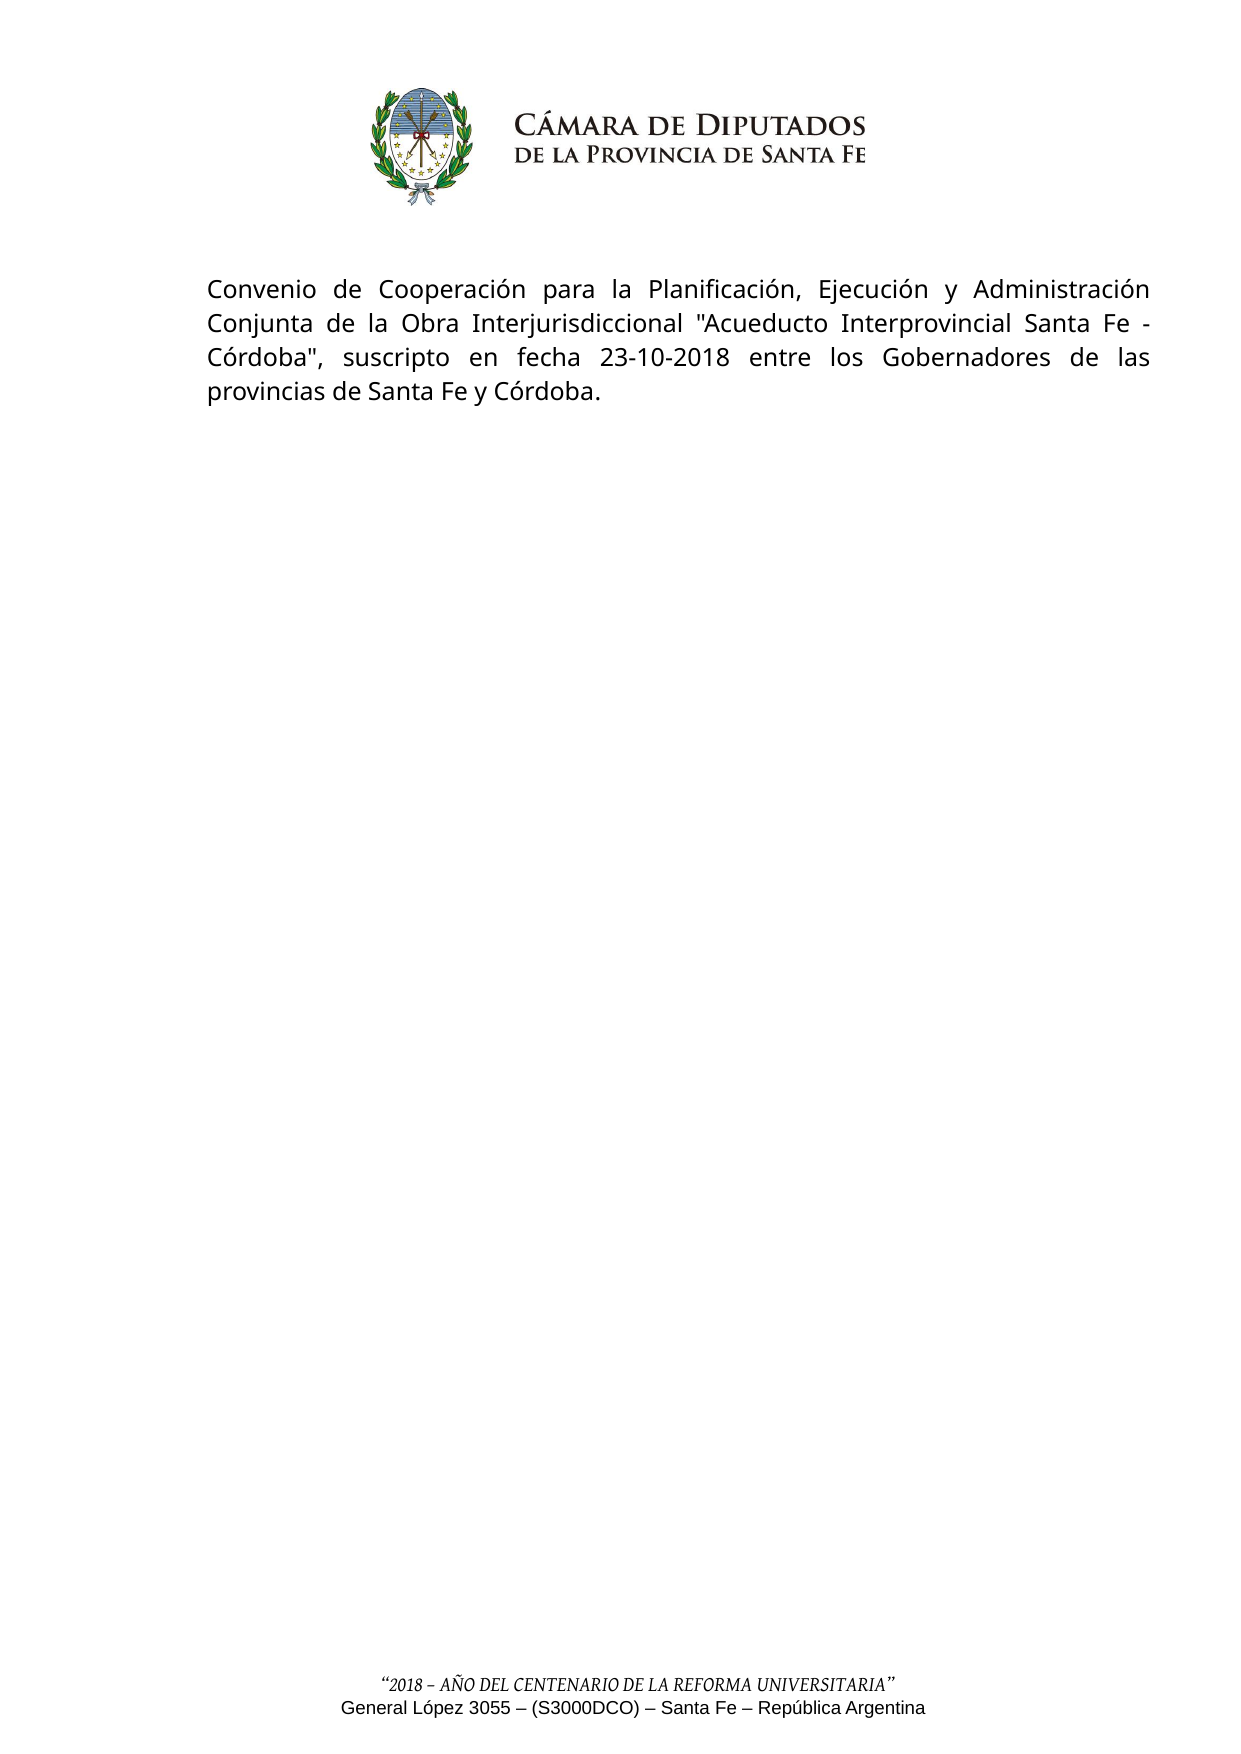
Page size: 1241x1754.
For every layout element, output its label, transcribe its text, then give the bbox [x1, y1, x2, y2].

text Convenio de Cooperación para la Planificación, Ejecución y Administración Conjunta de la Obra Interjurisdiccional "Acueducto Interprovincial Santa Fe - Córdoba", suscripto en fecha 23-10-2018 entre los Gobernadores de las provincias de Santa Fe y Córdoba. [207, 272, 1152, 408]
picture [370, 88, 866, 210]
